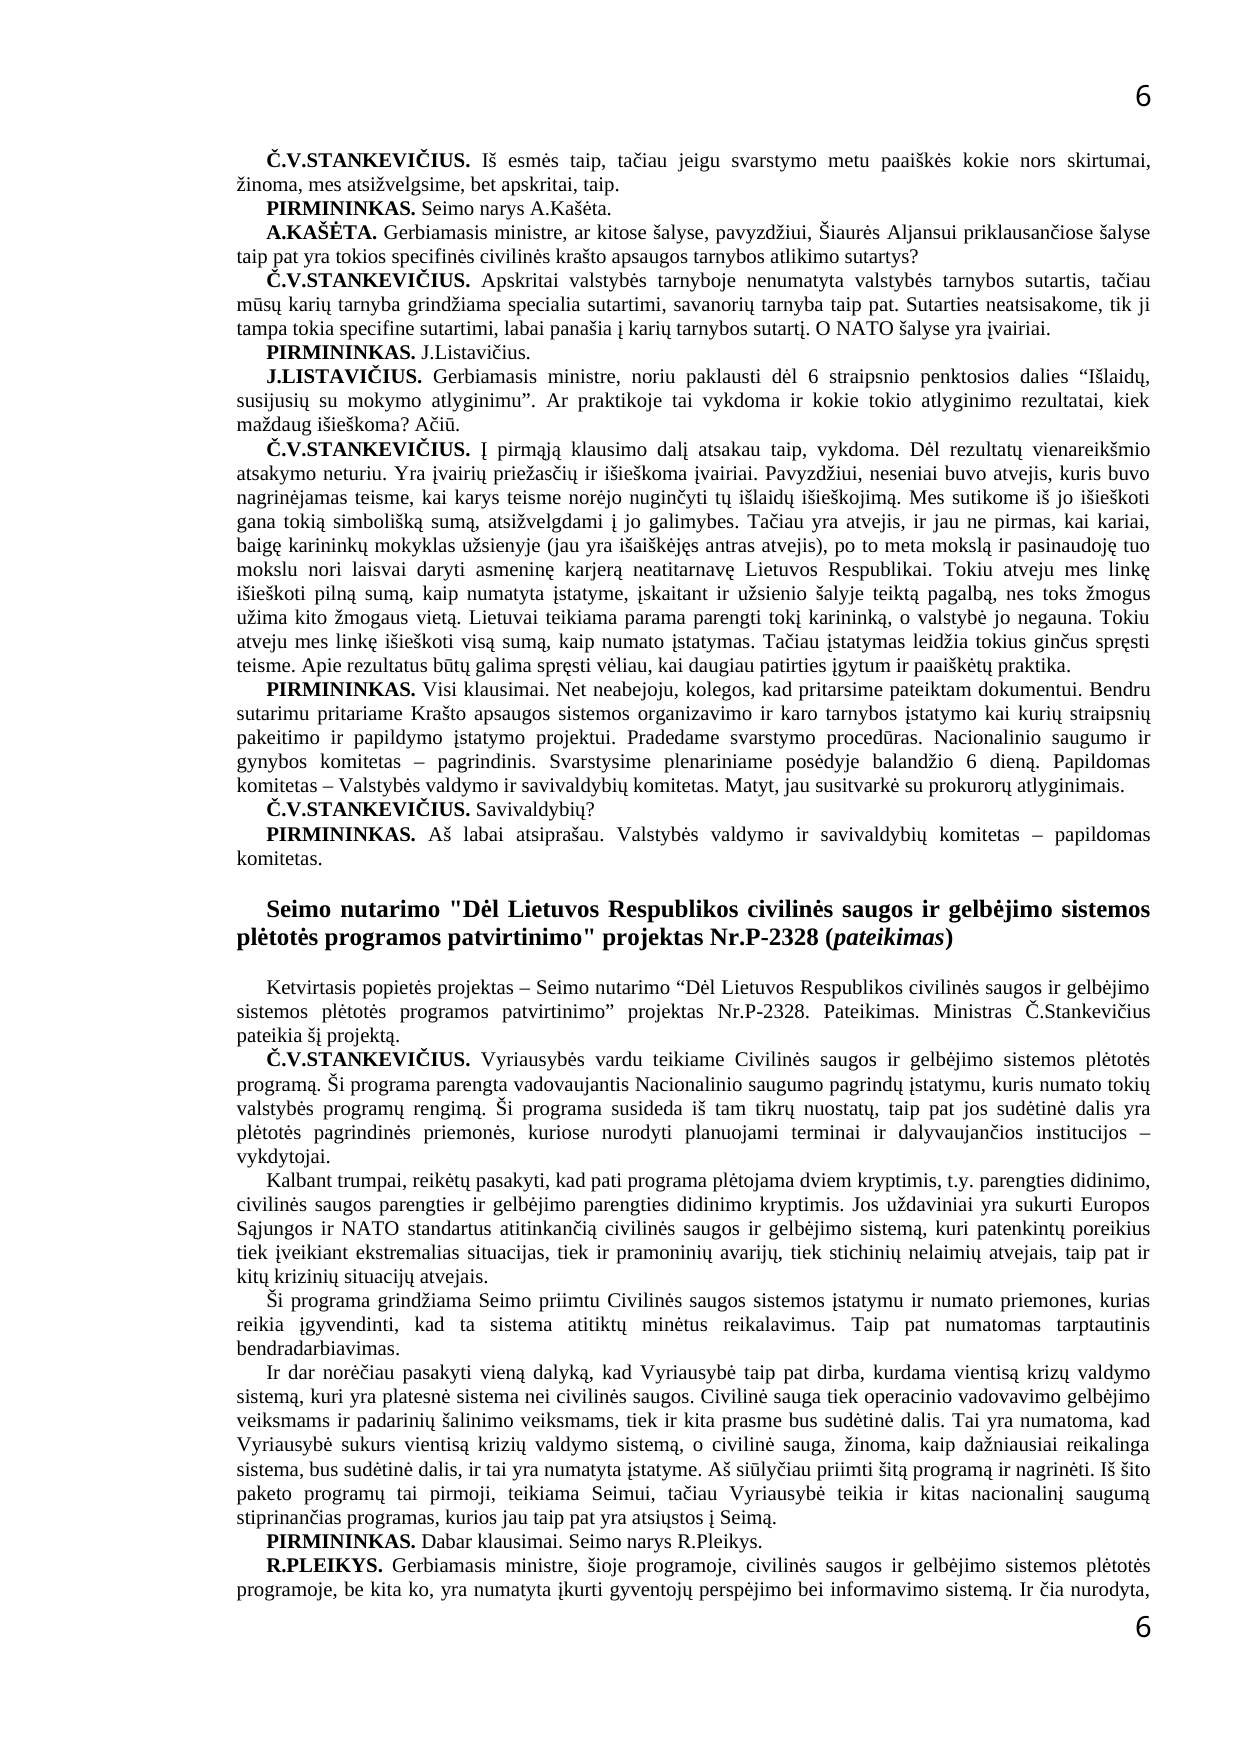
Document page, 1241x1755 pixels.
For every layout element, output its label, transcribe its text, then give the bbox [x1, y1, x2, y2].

text Ir dar norėčiau pasakyti vieną dalyką, kad Vyriausybė taip pat dirba, kurdama vientisą krizų valdymo sistemą, kuri yra platesnė sistema nei civilinės saugos. Civilinė sauga tiek operacinio vadovavimo gelbėjimo veiksmams ir padarinių šalinimo veiksmams, tiek ir kita prasme bus sudėtinė dalis. Tai yra numatoma, kad Vyriausybė sukurs vientisą krizių valdymo sistemą, o civilinė sauga, žinoma, kaip dažniausiai reikalinga sistema, bus sudėtinė dalis, ir tai yra numatyta įstatyme. Aš siūlyčiau priimti šitą programą ir nagrinėti. Iš šito paketo programų tai pirmoji, teikiama Seimui, tačiau Vyriausybė teikia ir kitas nacionalinį saugumą stiprinančias programas, kurios jau taip pat yra atsiųstos į Seimą. [236, 1360, 1152, 1529]
text Seimo nutarimo "Dėl Lietuvos Respublikos civilinės saugos ir gelbėjimo sistemos plėtotės programos patvirtinimo" projektas Nr.P-2328 (pateikimas) [236, 894, 1152, 951]
text R.PLEIKYS. Gerbiamasis ministre, šioje programoje, civilinės saugos ir gelbėjimo sistemos plėtotės programoje, be kita ko, yra numatyta įkurti gyventojų perspėjimo bei informavimo sistemą. Ir čia nurodyta, [236, 1553, 1152, 1601]
text J.LISTAVIČIUS. Gerbiamasis ministre, noriu paklausti dėl 6 straipsnio penktosios dalies “Išlaidų, susijusių su mokymo atlyginimu”. Ar praktikoje tai vykdoma ir kokie tokio atlyginimo rezultatai, kiek maždaug išieškoma? Ačiū. [236, 364, 1152, 436]
text Č.V.STANKEVIČIUS. Į pirmąją klausimo dalį atsakau taip, vykdoma. Dėl rezultatų vienareikšmio atsakymo neturiu. Yra įvairių priežasčių ir išieškoma įvairiai. Pavyzdžiui, neseniai buvo atvejis, kuris buvo nagrinėjamas teisme, kai karys teisme norėjo nuginčyti tų išlaidų išieškojimą. Mes sutikome iš jo išieškoti gana tokią simbolišką sumą, atsižvelgdami į jo galimybes. Tačiau yra atvejis, ir jau ne pirmas, kai kariai, baigę karininkų mokyklas užsienyje (jau yra išaiškėjęs antras atvejis), po to meta mokslą ir pasinaudoję tuo mokslu nori laisvai daryti asmeninę karjerą neatitarnavę Lietuvos Respublikai. Tokiu atveju mes linkę išieškoti pilną sumą, kaip numatyta įstatyme, įskaitant ir užsienio šalyje teiktą pagalbą, nes toks žmogus užima kito žmogaus vietą. Lietuvai teikiama parama parengti tokį karininką, o valstybė jo negauna. Tokiu atveju mes linkę išieškoti visą sumą, kaip numato įstatymas. Tačiau įstatymas leidžia tokius ginčus spręsti teisme. Apie rezultatus būtų galima spręsti vėliau, kai daugiau patirties įgytum ir paaiškėtų praktika. [236, 436, 1152, 677]
text Kalbant trumpai, reikėtų pasakyti, kad pati programa plėtojama dviem kryptimis, t.y. parengties didinimo, civilinės saugos parengties ir gelbėjimo parengties didinimo kryptimis. Jos uždaviniai yra sukurti Europos Sąjungos ir NATO standartus atitinkančią civilinės saugos ir gelbėjimo sistemą, kuri patenkintų poreikius tiek įveikiant ekstremalias situacijas, tiek ir pramoninių avarijų, tiek stichinių nelaimių atvejais, taip pat ir kitų krizinių situacijų atvejais. [236, 1168, 1152, 1288]
text PIRMININKAS. Dabar klausimai. Seimo narys R.Pleikys. [236, 1529, 1152, 1553]
text PIRMININKAS. Aš labai atsiprašau. Valstybės valdymo ir savivaldybių komitetas – papildomas komitetas. [236, 821, 1152, 869]
text PIRMININKAS. Seimo narys A.Kašėta. [236, 196, 1152, 220]
text Č.V.STANKEVIČIUS. Vyriausybės vardu teikiame Civilinės saugos ir gelbėjimo sistemos plėtotės programą. Ši programa parengta vadovaujantis Nacionalinio saugumo pagrindų įstatymu, kuris numato tokių valstybės programų rengimą. Ši programa susideda iš tam tikrų nuostatų, taip pat jos sudėtinė dalis yra plėtotės pagrindinės priemonės, kuriose nurodyti planuojami terminai ir dalyvaujančios institucijos – vykdytojai. [236, 1047, 1152, 1168]
text Ši programa grindžiama Seimo priimtu Civilinės saugos sistemos įstatymu ir numato priemones, kurias reikia įgyvendinti, kad ta sistema atitiktų minėtus reikalavimus. Taip pat numatomas tarptautinis bendradarbiavimas. [236, 1288, 1152, 1360]
text Č.V.STANKEVIČIUS. Apskritai valstybės tarnyboje nenumatyta valstybės tarnybos sutartis, tačiau mūsų karių tarnyba grindžiama specialia sutartimi, savanorių tarnyba taip pat. Sutarties neatsisakome, tik ji tampa tokia specifine sutartimi, labai panašia į karių tarnybos sutartį. O NATO šalyse yra įvairiai. [236, 268, 1152, 340]
text PIRMININKAS. J.Listavičius. [236, 340, 1152, 364]
text Ketvirtasis popietės projektas – Seimo nutarimo “Dėl Lietuvos Respublikos civilinės saugos ir gelbėjimo sistemos plėtotės programos patvirtinimo” projektas Nr.P-2328. Pateikimas. Ministras Č.Stankevičius pateikia šį projektą. [236, 975, 1152, 1047]
text Č.V.STANKEVIČIUS. Savivaldybių? [236, 797, 1152, 821]
text A.KAŠĖTA. Gerbiamasis ministre, ar kitose šalyse, pavyzdžiui, Šiaurės Aljansui priklausančiose šalyse taip pat yra tokios specifinės civilinės krašto apsaugos tarnybos atlikimo sutartys? [236, 220, 1152, 268]
text Č.V.STANKEVIČIUS. Iš esmės taip, tačiau jeigu svarstymo metu paaiškės kokie nors skirtumai, žinoma, mes atsižvelgsime, bet apskritai, taip. [236, 148, 1152, 196]
text PIRMININKAS. Visi klausimai. Net neabejoju, kolegos, kad pritarsime pateiktam dokumentui. Bendru sutarimu pritariame Krašto apsaugos sistemos organizavimo ir karo tarnybos įstatymo kai kurių straipsnių pakeitimo ir papildymo įstatymo projektui. Pradedame svarstymo procedūras. Nacionalinio saugumo ir gynybos komitetas – pagrindinis. Svarstysime plenariniame posėdyje balandžio 6 dieną. Papildomas komitetas – Valstybės valdymo ir savivaldybių komitetas. Matyt, jau susitvarkė su prokurorų atlyginimais. [236, 677, 1152, 797]
